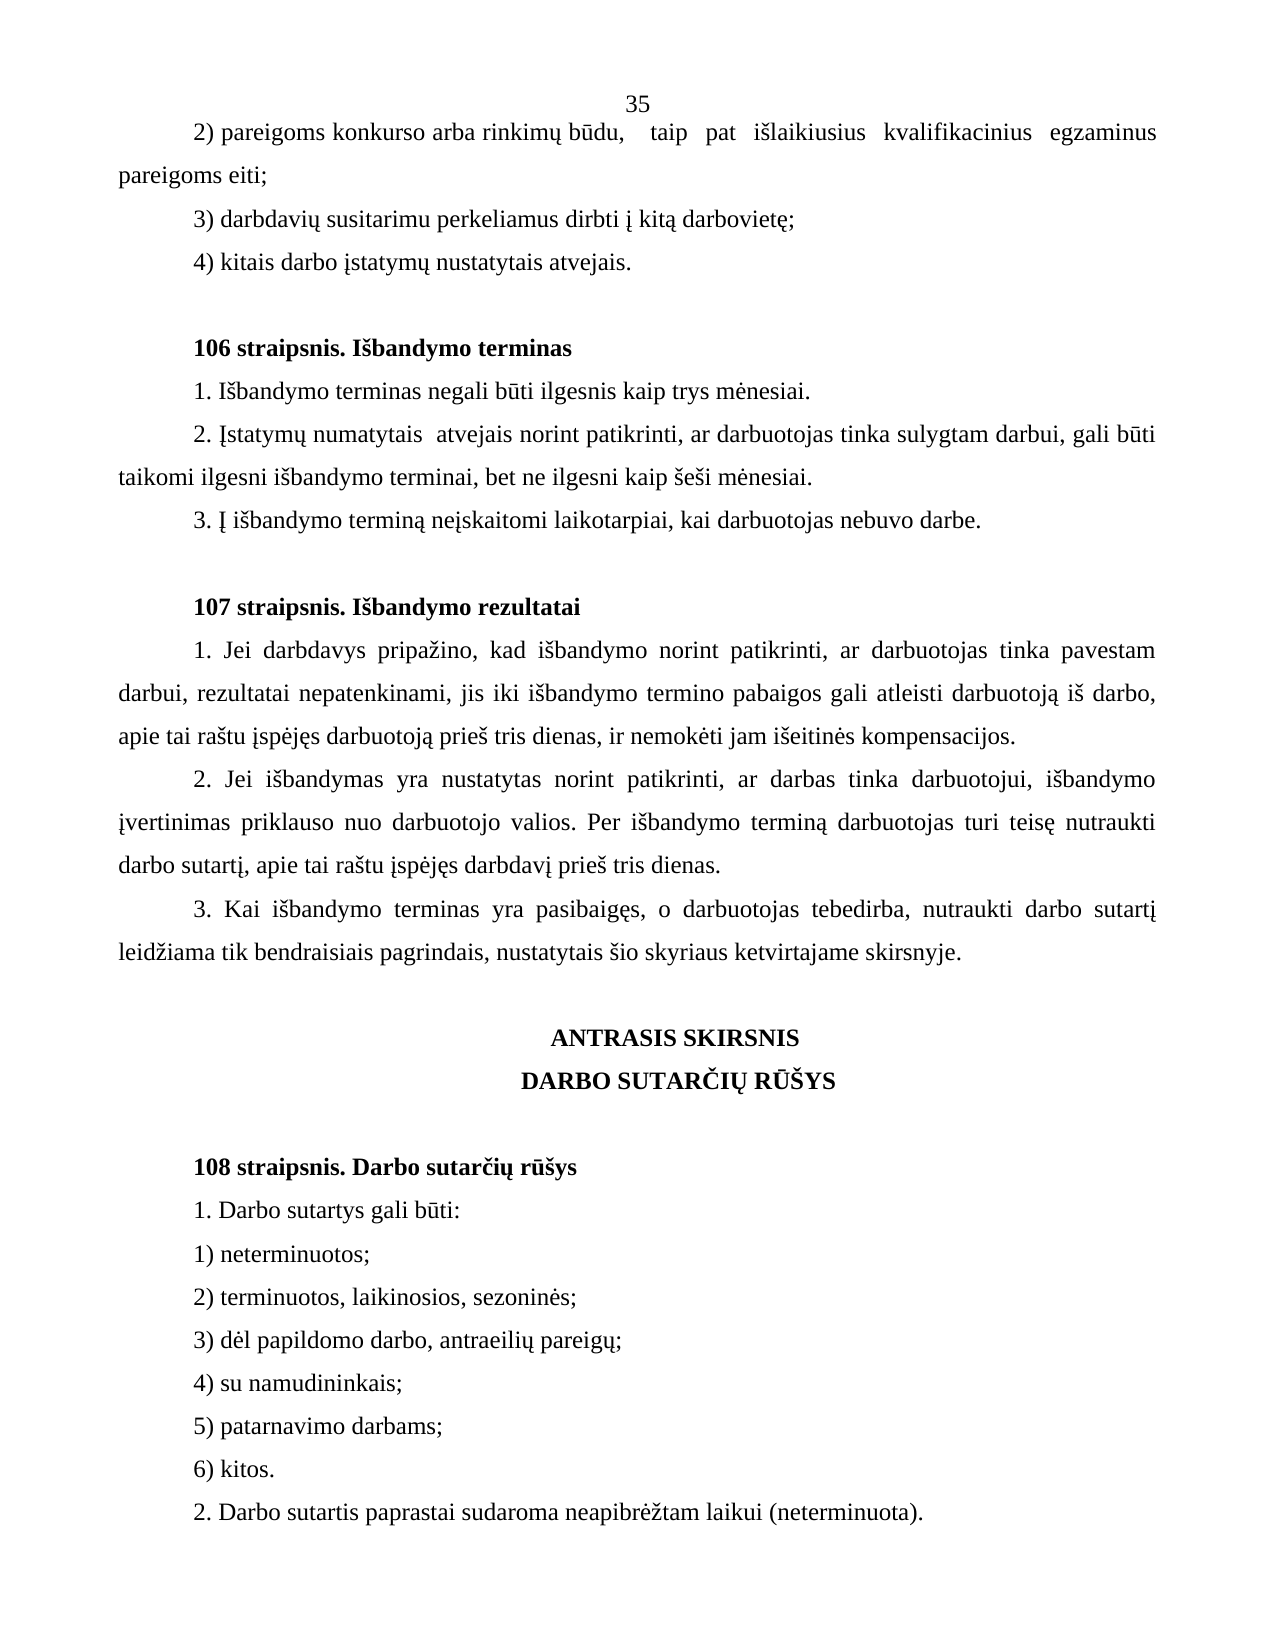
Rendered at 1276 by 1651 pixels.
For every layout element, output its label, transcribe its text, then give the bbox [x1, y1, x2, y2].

text 3. Į išbandymo terminą neįskaitomi laikotarpiai, kai darbuotojas nebuvo darbe. [118, 506, 1157, 534]
text 3. Kai išbandymo terminas yra pasibaigęs, o darbuotojas tebedirba, nutraukti darbo sutartį leidžiama tik bendraisiais pagrindais, nustatytais šio skyriaus ketvirtajame skirsnyje. [118, 894, 1157, 966]
text DARBO SUTARČIŲ RŪŠYS [118, 1066, 1157, 1095]
text 107 straipsnis. Išbandymo rezultatai [118, 592, 1157, 621]
text 4) kitais darbo įstatymų nustatytais atvejais. [118, 247, 1157, 276]
text 3) dėl papildomo darbo, antraeilių pareigų; [118, 1325, 1157, 1354]
text 5) patarnavimo darbams; [118, 1411, 1157, 1440]
text 6) kitos. [118, 1454, 1157, 1483]
text 1. Jei darbdavys pripažino, kad išbandymo norint patikrinti, ar darbuotojas tinka pavestam darbui, rezultatai nepatenkinami, jis iki išbandymo termino pabaigos gali atleisti darbuotoją iš darbo, apie tai raštu įspėjęs darbuotoją prieš tris dienas, ir nemokėti jam išeitinės kompensacijos. [118, 635, 1157, 750]
text 2. Darbo sutartis paprastai sudaroma neapibrėžtam laikui (neterminuota). [118, 1497, 1157, 1526]
text 1. Darbo sutartys gali būti: [118, 1196, 1157, 1224]
text ANTRASIS SKIRSNIS [118, 1023, 1157, 1052]
text 2. Įstatymų numatytais atvejais norint patikrinti, ar darbuotojas tinka sulygtam darbui, gali būti taikomi ilgesni išbandymo terminai, bet ne ilgesni kaip šeši mėnesiai. [118, 419, 1157, 491]
text 1. Išbandymo terminas negali būti ilgesnis kaip trys mėnesiai. [118, 376, 1157, 405]
text 108 straipsnis. Darbo sutarčių rūšys [118, 1152, 1157, 1181]
text 2. Jei išbandymas yra nustatytas norint patikrinti, ar darbas tinka darbuotojui, išbandymo įvertinimas priklauso nuo darbuotojo valios. Per išbandymo terminą darbuotojas turi teisę nutraukti darbo sutartį, apie tai raštu įspėjęs darbdavį prieš tris dienas. [118, 764, 1157, 879]
text 1) neterminuotos; [118, 1239, 1157, 1267]
text 2) pareigoms konkurso arba rinkimų būdu, taip pat išlaikiusius kvalifikacinius egzaminus pareigoms eiti; [118, 117, 1157, 189]
text 4) su namudininkais; [118, 1368, 1157, 1397]
text 3) darbdavių susitarimu perkeliamus dirbti į kitą darbovietę; [118, 204, 1157, 232]
text 2) terminuotos, laikinosios, sezoninės; [118, 1282, 1157, 1311]
text 106 straipsnis. Išbandymo terminas [118, 333, 1157, 362]
